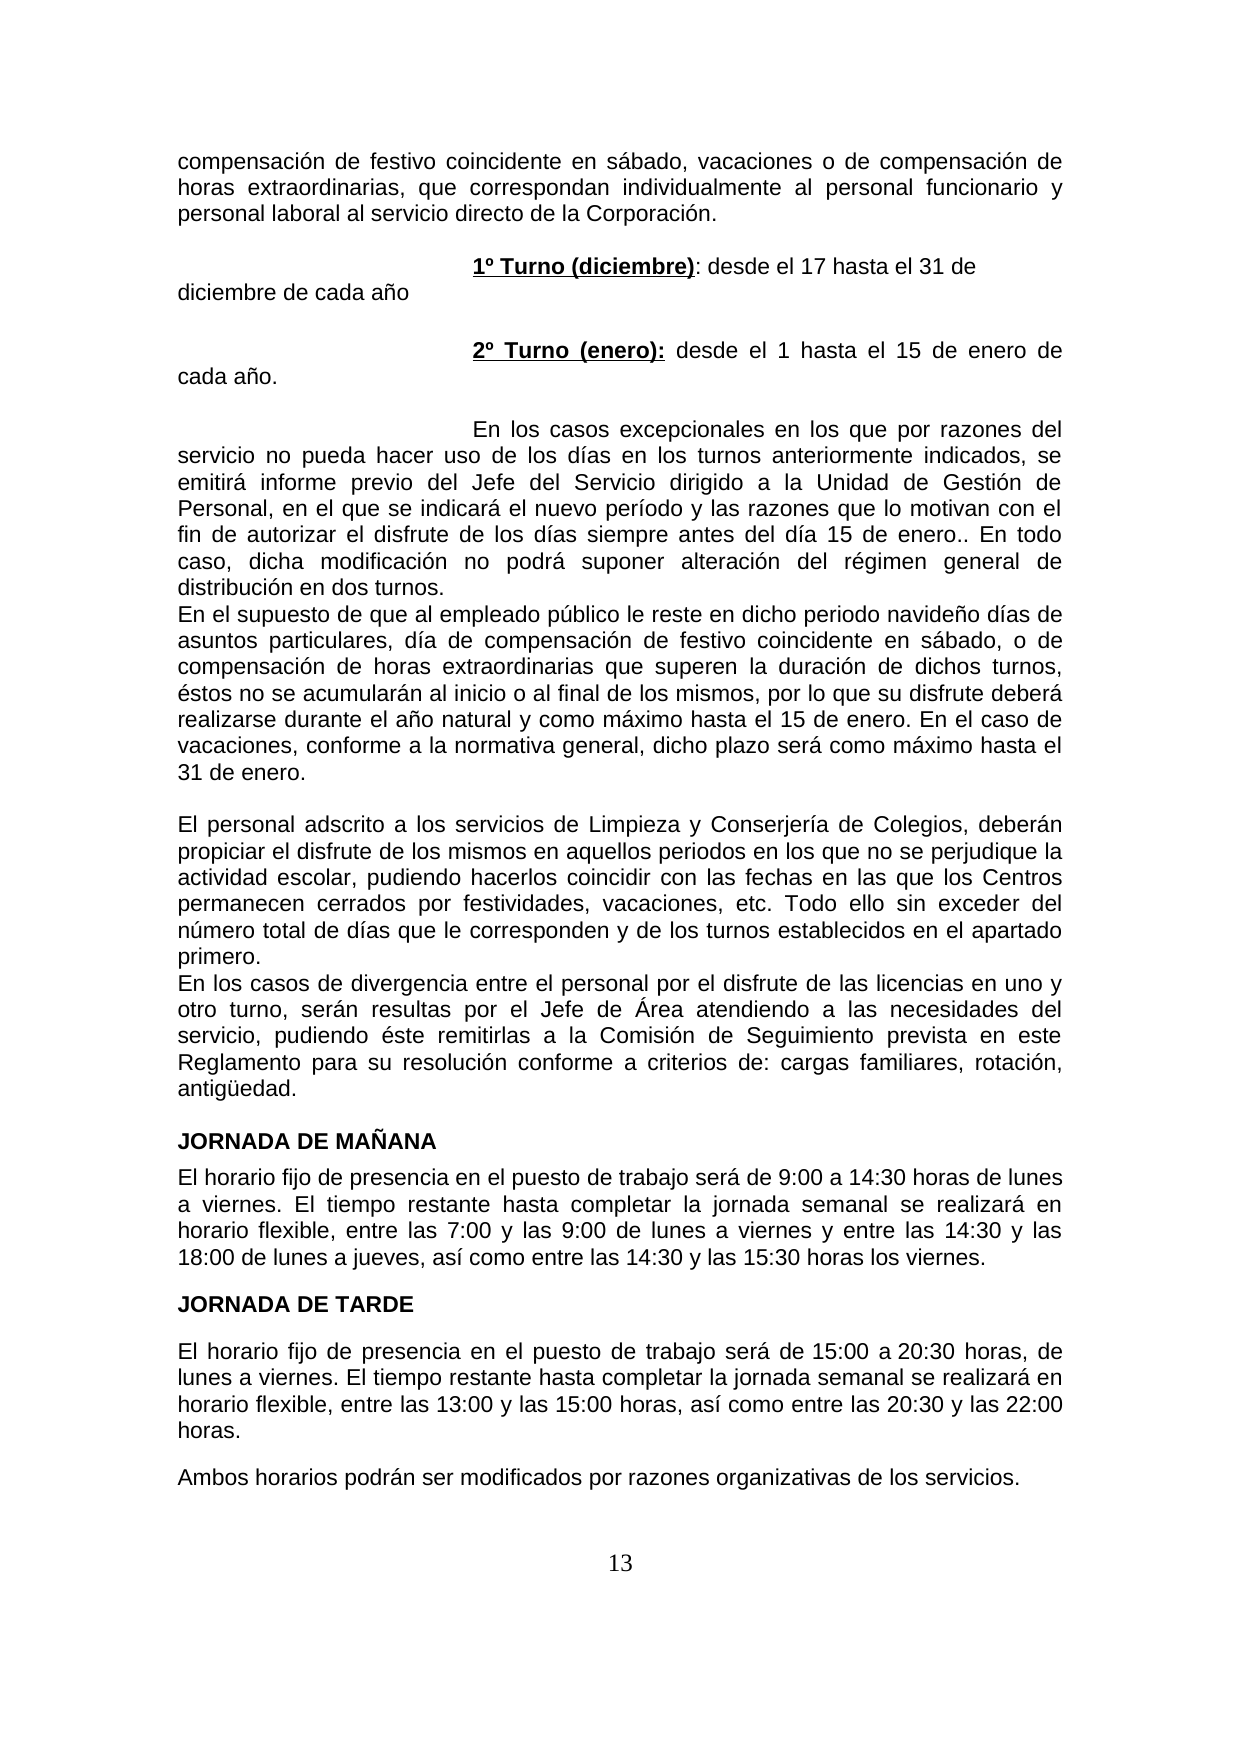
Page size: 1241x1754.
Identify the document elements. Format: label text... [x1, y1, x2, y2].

text El horario fijo de presencia en el puesto de trabajo será de 9:00 a 14:30 horas de lunes a viernes. El tiempo restante hasta completar la jornada semanal se realizará en horario flexible, entre las 7:00 y las 9:00 de lunes a viernes y entre las 14:30 y las 18:00 de lunes a jueves, así como entre las 14:30 y las 15:30 horas los viernes. [177, 1164, 1063, 1270]
text JORNADA DE MAÑANA [177, 1128, 1063, 1154]
text En los casos excepcionales en los que por razones del servicio no pueda hacer uso de los días en los turnos anteriormente indicados, se emitirá informe previo del Jefe del Servicio dirigido a la Unidad de Gestión de Personal, en el que se indicará el nuevo período y las razones que lo motivan con el fin de autorizar el disfrute de los días siempre antes del día 15 de enero.. En todo caso, dicha modificación no podrá suponer alteración del régimen general de distribución en dos turnos. [177, 416, 1063, 601]
text El personal adscrito a los servicios de Limpieza y Conserjería de Colegios, deberán propiciar el disfrute de los mismos en aquellos periodos en los que no se perjudique la actividad escolar, pudiendo hacerlos coincidir con las fechas en las que los Centros permanecen cerrados por festividades, vacaciones, etc. Todo ello sin exceder del número total de días que le corresponden y de los turnos establecidos en el apartado primero. [177, 811, 1063, 969]
text En los casos de divergencia entre el personal por el disfrute de las licencias en uno y otro turno, serán resultas por el Jefe de Área atendiendo a las necesidades del servicio, pudiendo éste remitirlas a la Comisión de Seguimiento prevista en este Reglamento para su resolución conforme a criterios de: cargas familiares, rotación, antigüedad. [177, 969, 1063, 1101]
text Ambos horarios podrán ser modificados por razones organizativas de los servicios. [177, 1464, 1063, 1490]
text 1º Turno (diciembre): desde el 17 hasta el 31 de diciembre de cada año [177, 253, 1063, 306]
text El horario fijo de presencia en el puesto de trabajo será de 15:00 a 20:30 horas, de lunes a viernes. El tiempo restante hasta completar la jornada semanal se realizará en horario flexible, entre las 13:00 y las 15:00 horas, así como entre las 20:30 y las 22:00 horas. [177, 1338, 1063, 1443]
text En el supuesto de que al empleado público le reste en dicho periodo navideño días de asuntos particulares, día de compensación de festivo coincidente en sábado, o de compensación de horas extraordinarias que superen la duración de dichos turnos, éstos no se acumularán al inicio o al final de los mismos, por lo que su disfrute deberá realizarse durante el año natural y como máximo hasta el 15 de enero. En el caso de vacaciones, conforme a la normativa general, dicho plazo será como máximo hasta el 31 de enero. [177, 601, 1063, 785]
text JORNADA DE TARDE [177, 1291, 1063, 1317]
text 2º Turno (enero): desde el 1 hasta el 15 de enero de cada año. [177, 337, 1063, 390]
text compensación de festivo coincidente en sábado, vacaciones o de compensación de horas extraordinarias, que correspondan individualmente al personal funcionario y personal laboral al servicio directo de la Corporación. [177, 148, 1063, 227]
